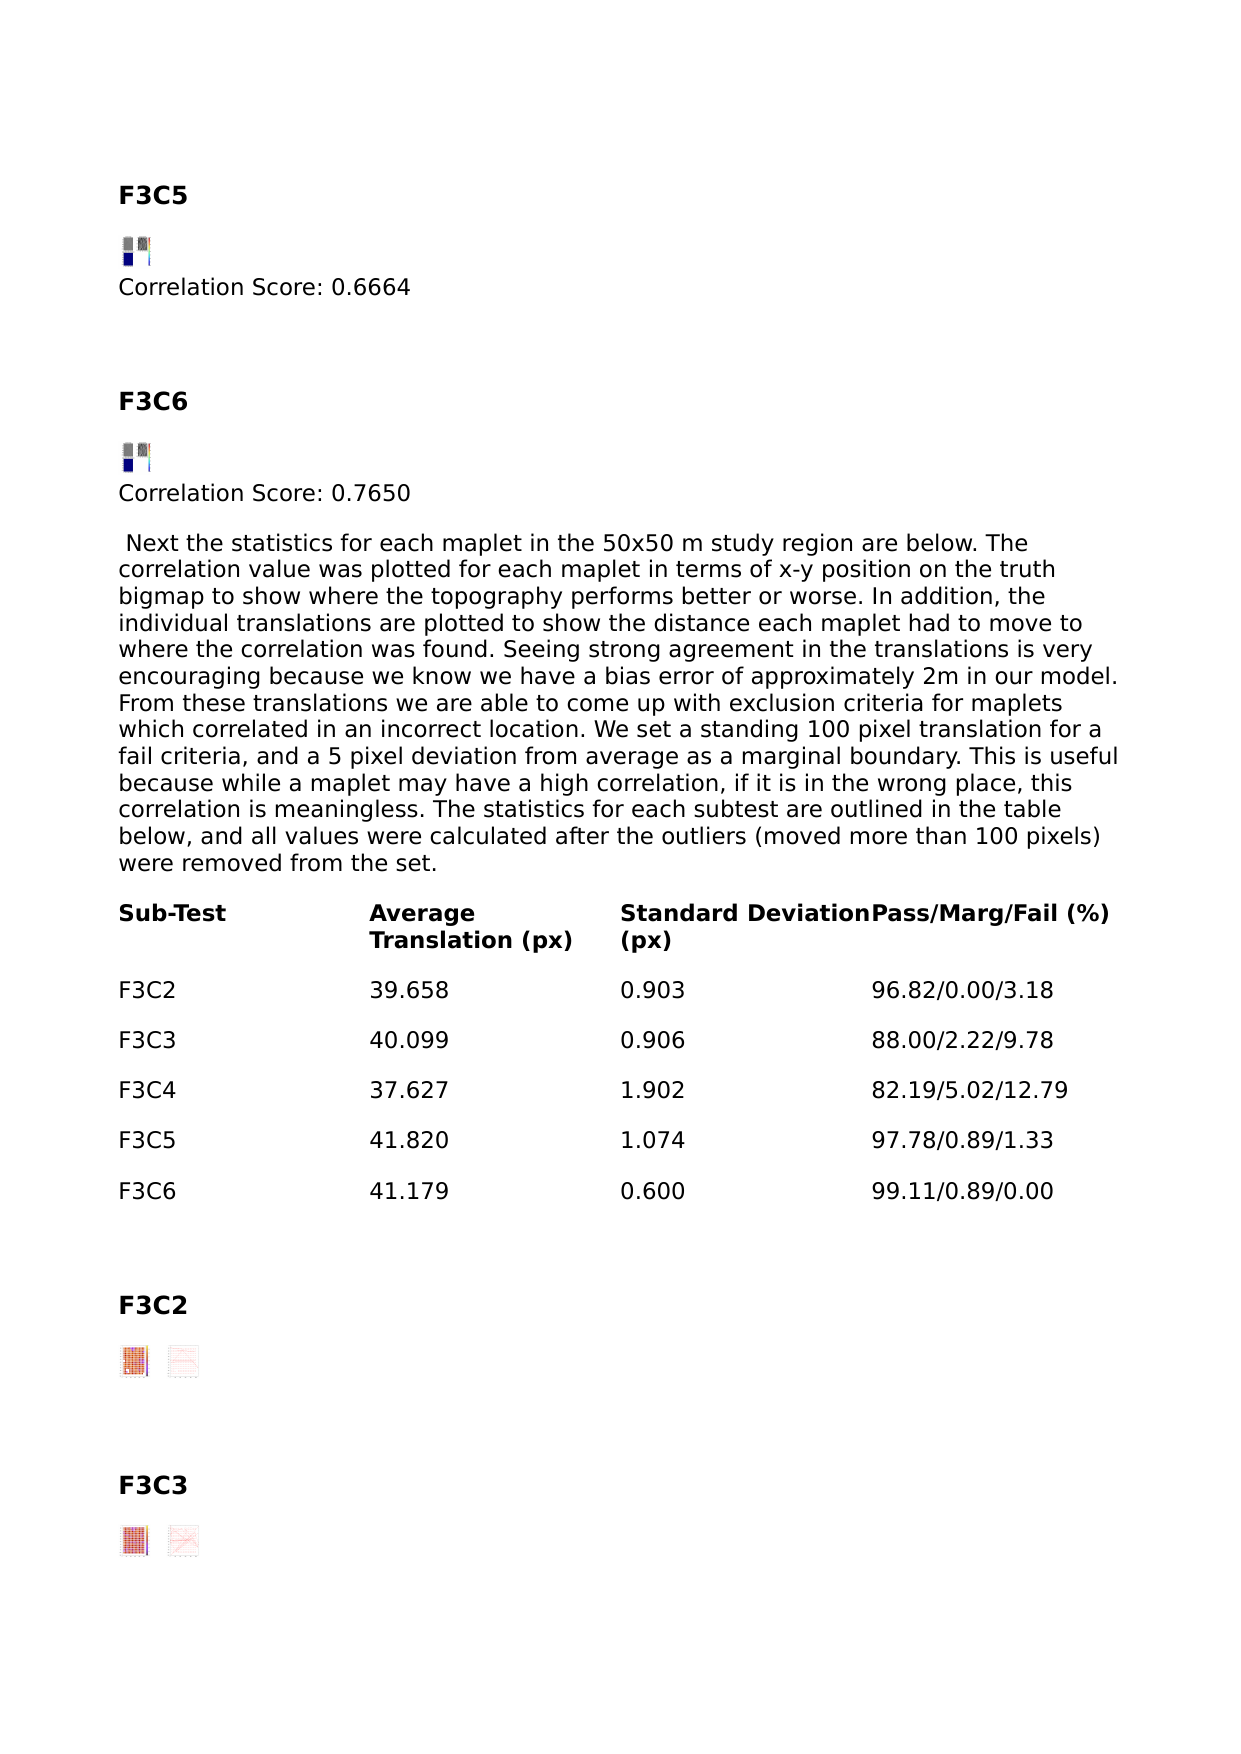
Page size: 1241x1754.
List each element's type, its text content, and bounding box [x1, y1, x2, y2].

subtitle F3C3 [118, 1471, 1122, 1500]
picture [118, 441, 152, 475]
table_cell 97.78/0.89/1.33 [871, 1116, 1122, 1166]
table_cell F3C3 [118, 1016, 369, 1066]
table_header Sub-Test [118, 889, 369, 965]
table_cell F3C2 [118, 965, 369, 1016]
subtitle F3C2 [118, 1292, 1122, 1321]
text Correlation Score: 0.7650 [118, 441, 1122, 506]
table_header Standard Deviation (px) [620, 889, 871, 965]
subtitle F3C6 [118, 387, 1122, 417]
table_cell 41.820 [369, 1116, 620, 1166]
subtitle F3C5 [118, 182, 1122, 211]
table_cell 1.074 [620, 1116, 871, 1166]
table_cell F3C6 [118, 1166, 369, 1216]
table_cell 1.902 [620, 1066, 871, 1116]
table_cell 40.099 [369, 1016, 620, 1066]
picture [118, 1524, 152, 1558]
table_cell F3C4 [118, 1066, 369, 1116]
table_cell 0.903 [620, 965, 871, 1016]
text Correlation Score: 0.6664 [118, 235, 1122, 301]
table_cell 82.19/5.02/12.79 [871, 1066, 1122, 1116]
picture [118, 235, 152, 269]
table_cell F3C5 [118, 1116, 369, 1166]
table_cell 41.179 [369, 1166, 620, 1216]
table_cell 37.627 [369, 1066, 620, 1116]
table_cell 0.600 [620, 1166, 871, 1216]
table_header Average Translation (px) [369, 889, 620, 965]
table_cell 39.658 [369, 965, 620, 1016]
table_cell 88.00/2.22/9.78 [871, 1016, 1122, 1066]
picture [118, 1345, 152, 1379]
text Next the statistics for each maplet in the 50x50 m study region are below. The correlation value was plotted for each maplet in terms of x-y position on the truth bigmap to show where the topography performs better or worse. In addition, the individual translations are plotted to show the distance each maplet had to move to where the correlation was found. Seeing strong agreement in the translations is very encouraging because we know we have a bias error of approximately 2m in our model. From these translations we are able to come up with exclusion criteria for maplets which correlated in an incorrect location. We set a standing 100 pixel translation for a fail criteria, and a 5 pixel deviation from average as a marginal boundary. This is useful because while a maplet may have a high correlation, if it is in the wrong place, this correlation is meaningless. The statistics for each subtest are outlined in the table below, and all values were calculated after the outliers (moved more than 100 pixels) were removed from the set. [118, 530, 1122, 877]
table_header Pass/Marg/Fail (%) [871, 889, 1122, 965]
table_cell 99.11/0.89/0.00 [871, 1166, 1122, 1216]
table_cell 96.82/0.00/3.18 [871, 965, 1122, 1016]
picture [166, 1524, 200, 1558]
table_cell 0.906 [620, 1016, 871, 1066]
picture [166, 1345, 200, 1379]
